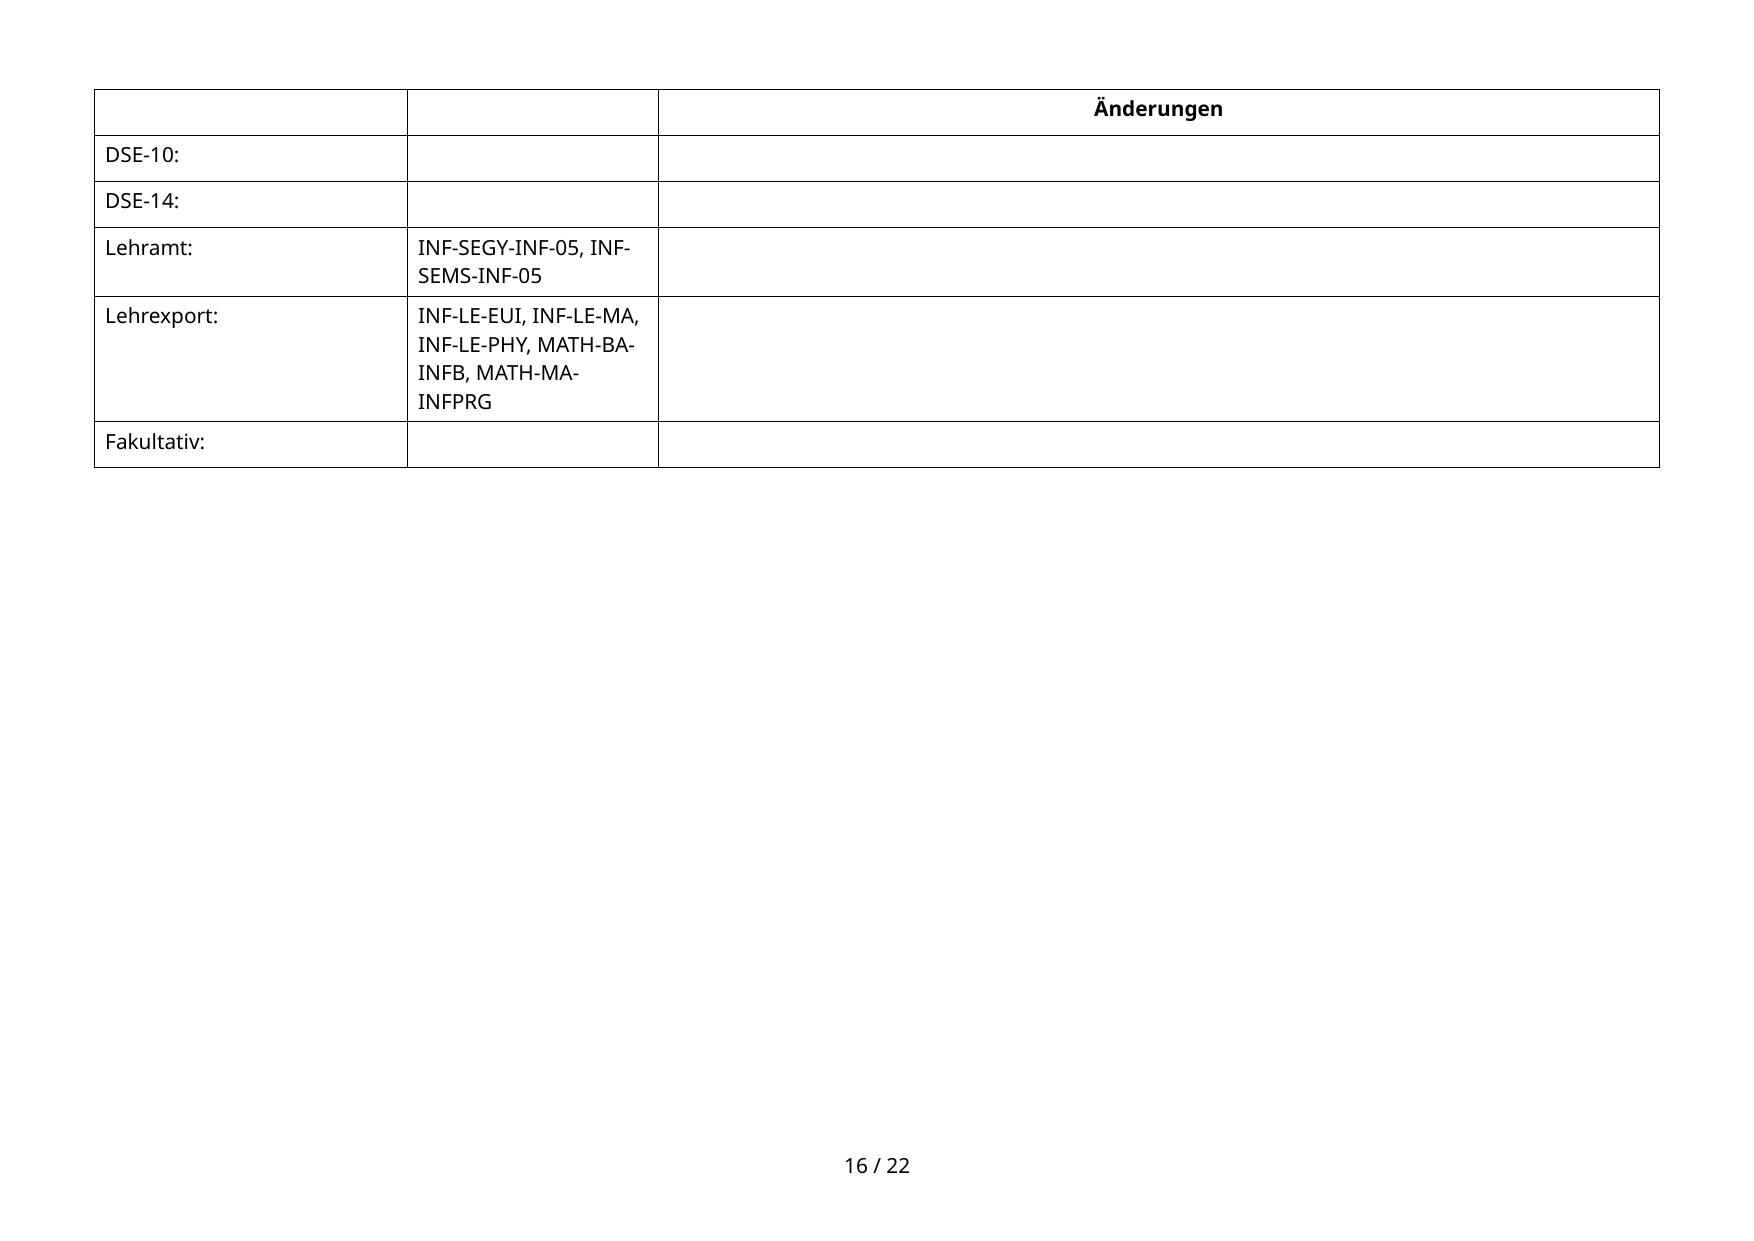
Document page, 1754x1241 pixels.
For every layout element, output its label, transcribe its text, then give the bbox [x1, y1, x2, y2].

table_header [95, 90, 407, 134]
table_cell DSE-10: [95, 136, 407, 181]
table_cell DSE-14: [95, 182, 407, 227]
table_cell [408, 136, 658, 181]
table_cell [659, 182, 1659, 227]
table_cell [408, 182, 658, 227]
table_cell INF-SEGY-INF-05, INF-SEMS-INF-05 [408, 228, 658, 296]
table_header Änderungen [659, 90, 1659, 134]
table_cell Lehrexport: [95, 297, 407, 421]
table_cell [408, 422, 658, 467]
table_header [408, 90, 658, 134]
table_cell [659, 228, 1659, 296]
table_cell [659, 136, 1659, 181]
table_cell Lehramt: [95, 228, 407, 296]
table_cell Fakultativ: [95, 422, 407, 467]
table_cell [659, 297, 1659, 421]
table_cell INF-LE-EUI, INF-LE-MA, INF-LE-PHY, MATH-BA-INFB, MATH-MA-INFPRG [408, 297, 658, 421]
table_cell [659, 422, 1659, 467]
